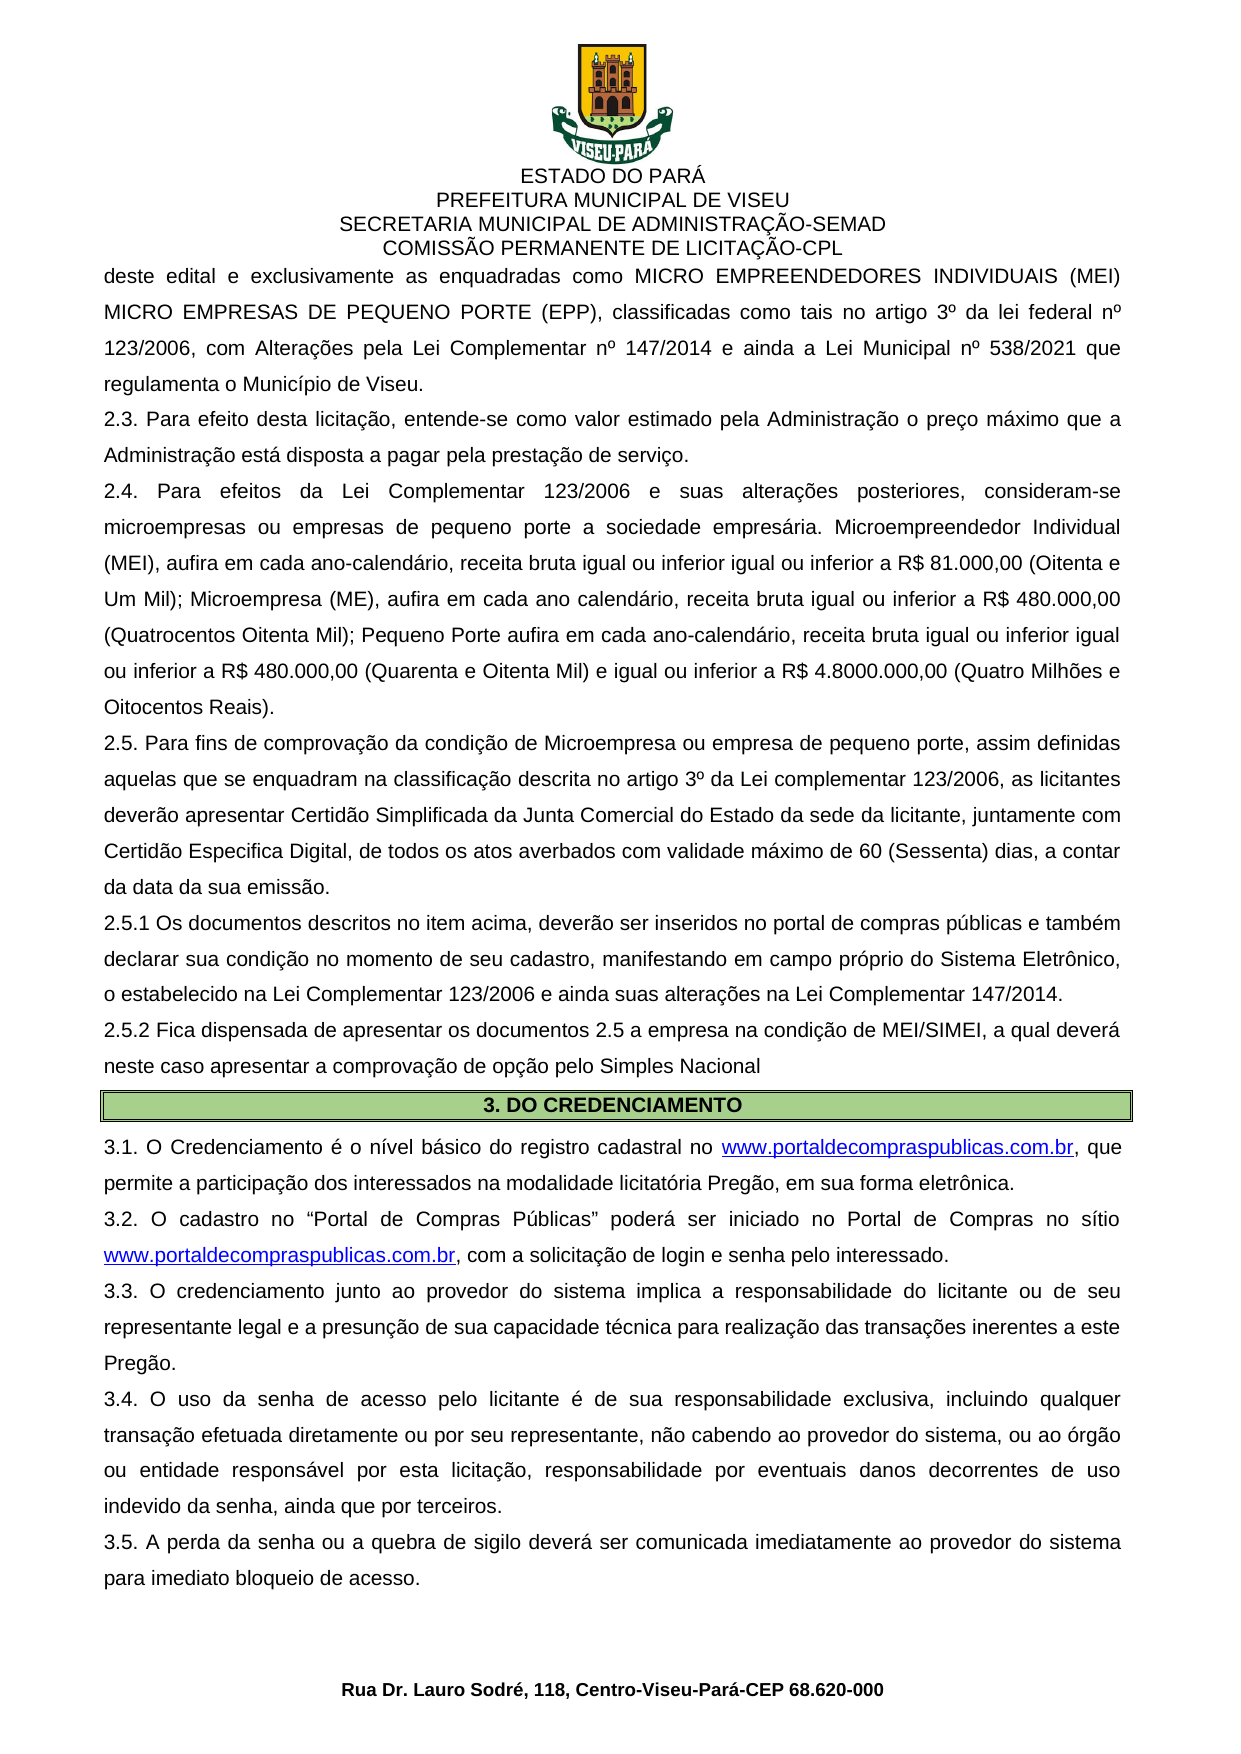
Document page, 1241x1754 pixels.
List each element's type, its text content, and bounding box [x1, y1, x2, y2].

text 3.2. O cadastro no “Portal de Compras Públicas” poderá ser iniciado no Portal de Compras no sítio www.portaldecompraspublicas.com.br, com a solicitação de login e senha pelo interessado. [103, 1207, 1122, 1267]
text 2.5.2 Fica dispensada de apresentar os documentos 2.5 a empresa na condição de MEI/SIMEI, a qual deverá neste caso apresentar a comprovação de opção pelo Simples Nacional [103, 1018, 1122, 1078]
text deste edital e exclusivamente as enquadradas como MICRO EMPREENDEDORES INDIVIDUAIS (MEI) MICRO EMPRESAS DE PEQUENO PORTE (EPP), classificadas como tais no artigo 3º da lei federal nº 123/2006, com Alterações pela Lei Complementar nº 147/2014 e ainda a Lei Municipal nº 538/2021 que regulamenta o Município de Viseu. [103, 263, 1122, 395]
text 3.1. O Credenciamento é o nível básico do registro cadastral no www.portaldecompraspublicas.com.br, que permite a participação dos interessados na modalidade licitatória Pregão, em sua forma eletrônica. [103, 1135, 1122, 1195]
text 2.5. Para fins de comprovação da condição de Microempresa ou empresa de pequeno porte, assim definidas aquelas que se enquadram na classificação descrita no artigo 3º da Lei complementar 123/2006, as licitantes deverão apresentar Certidão Simplificada da Junta Comercial do Estado da sede da licitante, juntamente com Certidão Especifica Digital, de todos os atos averbados com validade máximo de 60 (Sessenta) dias, a contar da data da sua emissão. [103, 731, 1122, 898]
text 3.5. A perda da senha ou a quebra de sigilo deverá ser comunicada imediatamente ao provedor do sistema para imediato bloqueio de acesso. [103, 1530, 1122, 1590]
picture [551, 44, 674, 165]
text 2.3. Para efeito desta licitação, entende-se como valor estimado pela Administração o preço máximo que a Administração está disposta a pagar pela prestação de serviço. [103, 407, 1122, 467]
text 2.5.1 Os documentos descritos no item acima, deverão ser inseridos no portal de compras públicas e também declarar sua condição no momento de seu cadastro, manifestando em campo próprio do Sistema Eletrônico, o estabelecido na Lei Complementar 123/2006 e ainda suas alterações na Lei Complementar 147/2014. [103, 910, 1122, 1006]
text 3.3. O credenciamento junto ao provedor do sistema implica a responsabilidade do licitante ou de seu representante legal e a presunção de sua capacidade técnica para realização das transações inerentes a este Pregão. [103, 1279, 1122, 1374]
text 2.4. Para efeitos da Lei Complementar 123/2006 e suas alterações posteriores, consideram-se microempresas ou empresas de pequeno porte a sociedade empresária. Microempreendedor Individual (MEI), aufira em cada ano-calendário, receita bruta igual ou inferior igual ou inferior a R$ 81.000,00 (Oitenta e Um Mil); Microempresa (ME), aufira em cada ano calendário, receita bruta igual ou inferior a R$ 480.000,00 (Quatrocentos Oitenta Mil); Pequeno Porte aufira em cada ano-calendário, receita bruta igual ou inferior igual ou inferior a R$ 480.000,00 (Quarenta e Oitenta Mil) e igual ou inferior a R$ 4.8000.000,00 (Quatro Milhões e Oitocentos Reais). [103, 479, 1122, 719]
text 3. DO CREDENCIAMENTO [104, 1093, 1130, 1119]
text 3.4. O uso da senha de acesso pelo licitante é de sua responsabilidade exclusiva, incluindo qualquer transação efetuada diretamente ou por seu representante, não cabendo ao provedor do sistema, ou ao órgão ou entidade responsável por esta licitação, responsabilidade por eventuais danos decorrentes de uso indevido da senha, ainda que por terceiros. [103, 1386, 1122, 1518]
